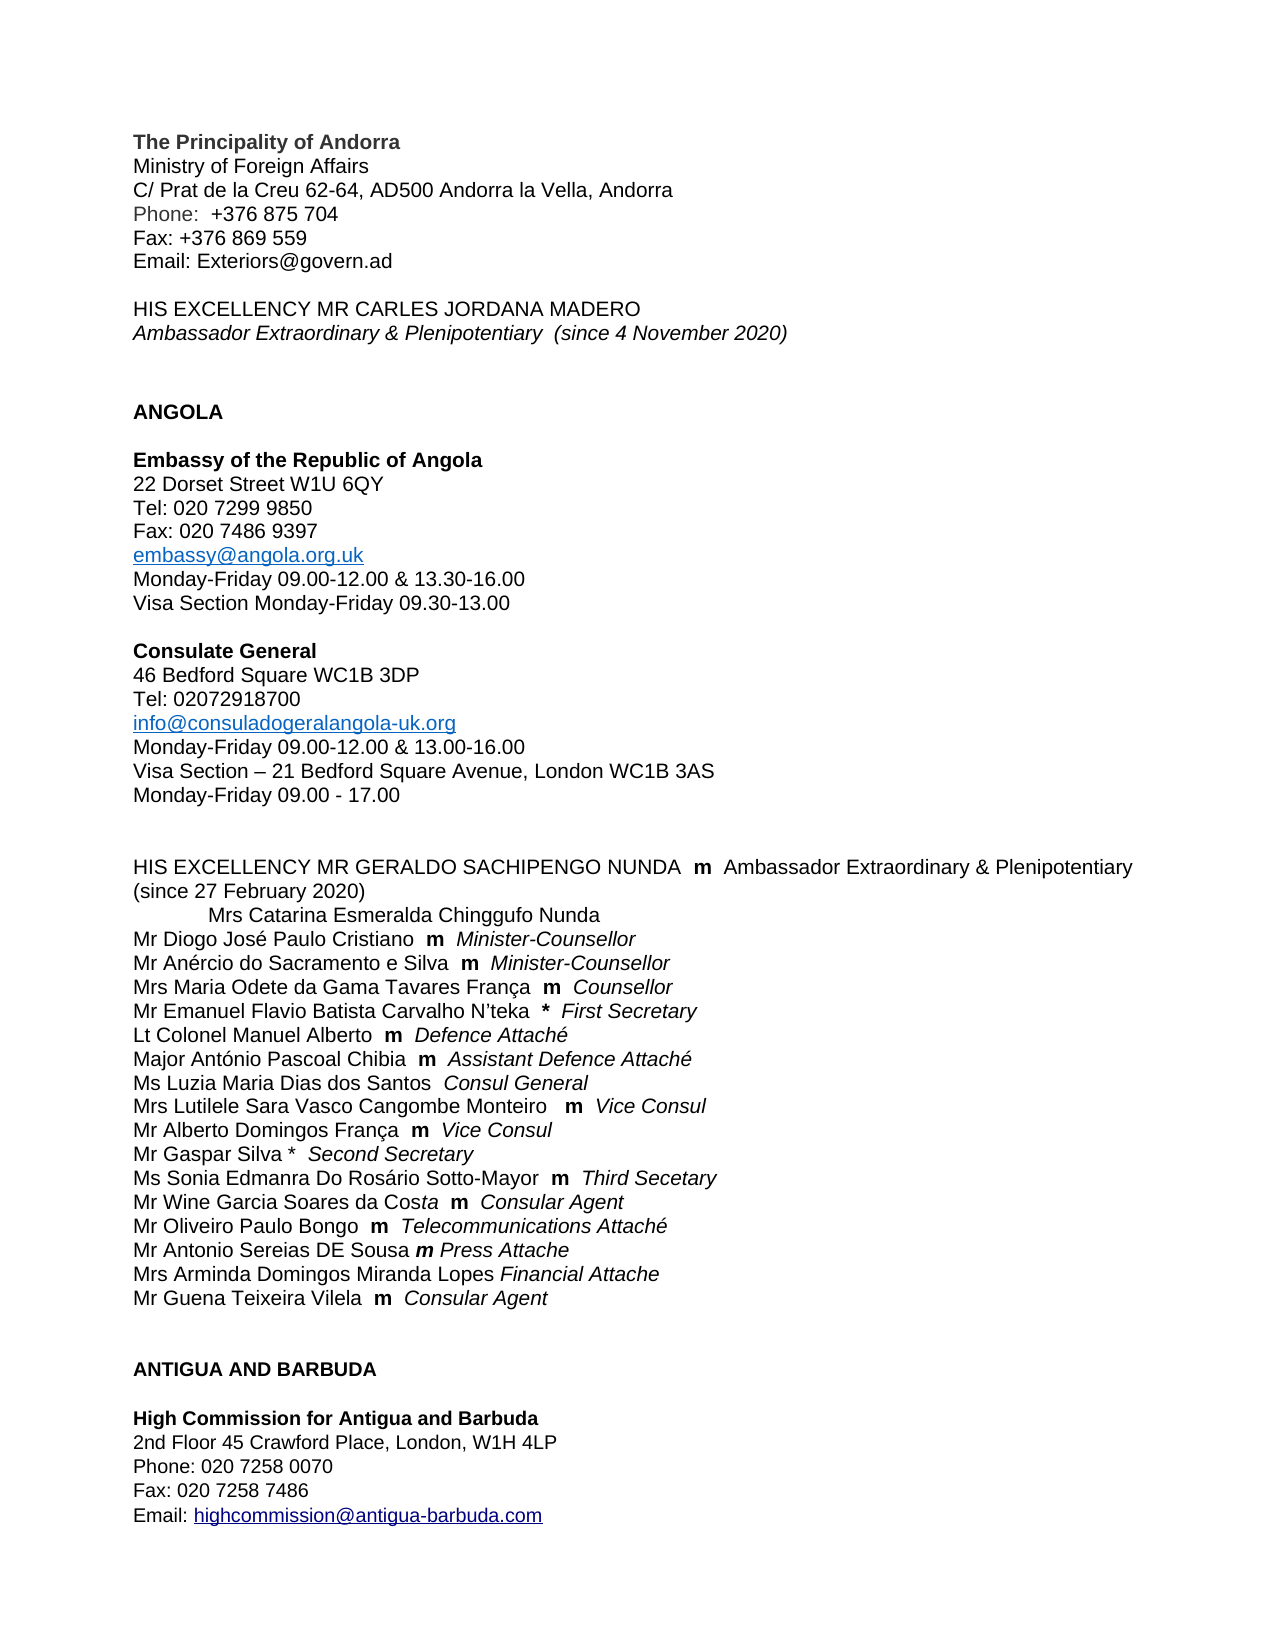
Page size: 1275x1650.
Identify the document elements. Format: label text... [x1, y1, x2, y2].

text Phone: 020 7258 0070 [133, 1455, 1181, 1478]
text High Commission for Antigua and Barbuda [133, 1406, 1181, 1429]
text Mr Alberto Domingos França m Vice Consul [133, 1118, 1181, 1142]
subtitle Embassy of the Republic of Angola [133, 447, 1181, 471]
text Monday-Friday 09.00 - 17.00 [133, 783, 1181, 807]
text Fax: 020 7258 7486 [133, 1479, 1181, 1502]
text HIS EXCELLENCY MR CARLES JORDANA MADERO [133, 297, 1181, 321]
text ANTIGUA AND BARBUDA [133, 1358, 1181, 1381]
text Fax: +376 869 559 [133, 225, 1181, 249]
text Email: Exteriors@govern.ad [133, 249, 1181, 273]
text Email: highcommission@antigua-barbuda.com [133, 1503, 1181, 1526]
text Mr Guena Teixeira Vilela m Consular Agent [133, 1286, 1181, 1310]
text Fax: 020 7486 9397 [133, 519, 1181, 543]
text Ministry of Foreign Affairs [133, 153, 1181, 177]
text Monday-Friday 09.00-12.00 & 13.00-16.00 [133, 735, 1181, 759]
text Ambassador Extraordinary & Plenipotentiary (since 4 November 2020) [133, 321, 1181, 345]
text Mrs Catarina Esmeralda Chinggufo Nunda [133, 903, 1181, 927]
text Mr Gaspar Silva * Second Secretary [133, 1142, 1181, 1166]
text Mr Anércio do Sacramento e Silva m Minister-Counsellor [133, 951, 1181, 974]
text Ms Sonia Edmanra Do Rosário Sotto-Mayor m Third Secetary [133, 1166, 1181, 1190]
text Mr Antonio Sereias DE Sousa m Press Attache [133, 1238, 1181, 1262]
text Visa Section – 21 Bedford Square Avenue, London WC1B 3AS [133, 759, 1181, 783]
text Mrs Lutilele Sara Vasco Cangombe Monteiro m Vice Consul [133, 1094, 1181, 1118]
text Monday-Friday 09.00-12.00 & 13.30-16.00 [133, 567, 1181, 591]
text 2nd Floor 45 Crawford Place, London, W1H 4LP [133, 1431, 1181, 1453]
text Mr Emanuel Flavio Batista Carvalho N’teka * First Secretary [133, 998, 1181, 1022]
text Mr Wine Garcia Soares da Costa m Consular Agent [133, 1190, 1181, 1214]
text Consulate General [133, 639, 1181, 663]
text Mrs Maria Odete da Gama Tavares França m Counsellor [133, 974, 1181, 998]
text Ms Luzia Maria Dias dos Santos Consul General [133, 1070, 1181, 1094]
text C/ Prat de la Creu 62-64, AD500 Andorra la Vella, Andorra [133, 177, 1181, 201]
text Mr Diogo José Paulo Cristiano m Minister-Counsellor [133, 927, 1181, 951]
text Visa Section Monday-Friday 09.30-13.00 [133, 591, 1181, 615]
text info@consuladogeralangola-uk.org [133, 711, 1181, 735]
subtitle ANGOLA [133, 399, 1181, 423]
text The Principality of Andorra [133, 129, 1181, 153]
text Tel: 02072918700 [133, 687, 1181, 711]
text 22 Dorset Street W1U 6QY [133, 471, 1181, 495]
text Mr Oliveiro Paulo Bongo m Telecommunications Attaché [133, 1214, 1181, 1238]
text Phone: +376 875 704 [133, 201, 1181, 225]
text HIS EXCELLENCY MR GERALDO SACHIPENGO NUNDA m Ambassador Extraordinary & Plenipotentiary (since 27 February 2020) [133, 855, 1181, 903]
text Major António Pascoal Chibia m Assistant Defence Attaché [133, 1046, 1181, 1070]
text Tel: 020 7299 9850 [133, 495, 1181, 519]
text Lt Colonel Manuel Alberto m Defence Attaché [133, 1022, 1181, 1046]
text 46 Bedford Square WC1B 3DP [133, 663, 1181, 687]
text Mrs Arminda Domingos Miranda Lopes Financial Attache [133, 1262, 1181, 1286]
text embassy@angola.org.uk [133, 543, 1181, 567]
